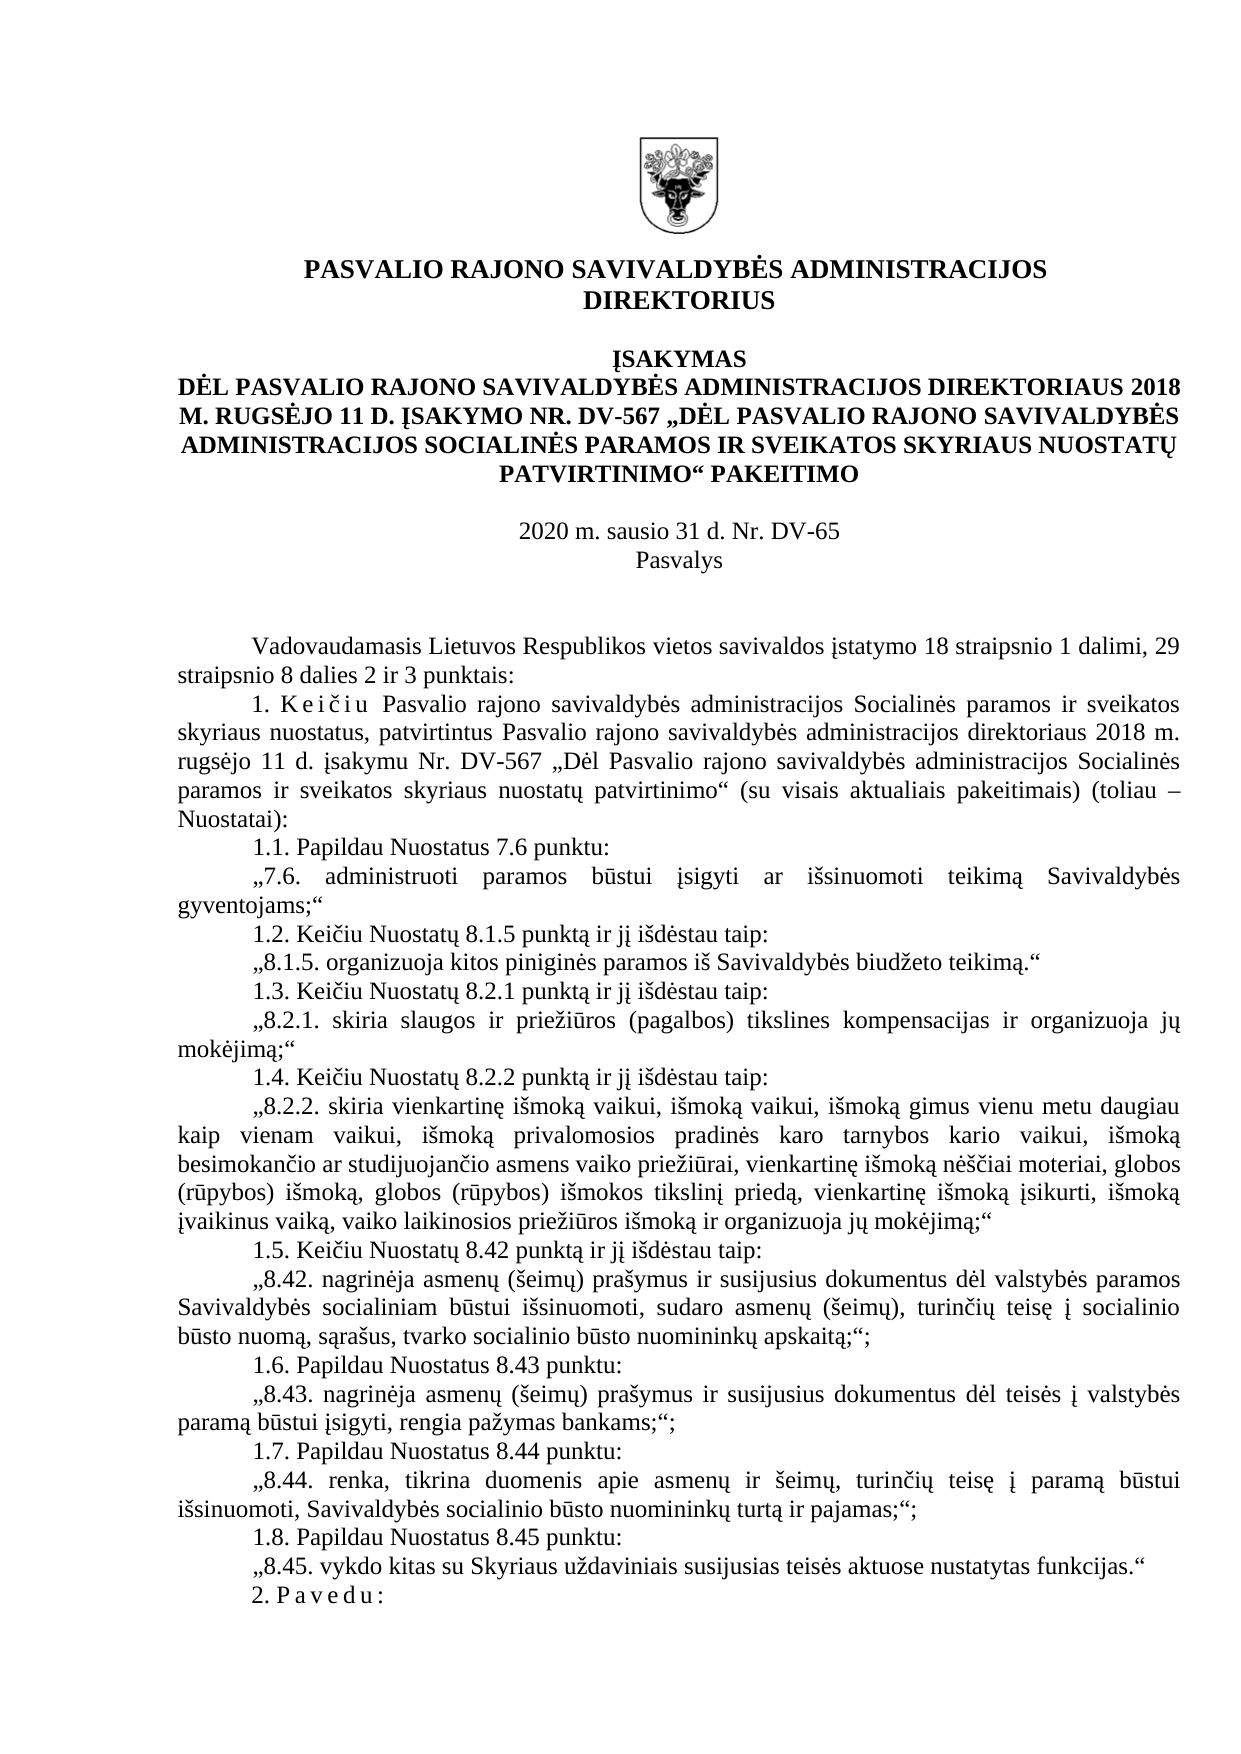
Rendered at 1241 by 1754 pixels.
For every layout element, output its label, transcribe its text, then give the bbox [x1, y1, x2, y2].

text direktorius [177, 284, 1181, 315]
text Pasvalys [177, 545, 1181, 574]
text Dėl PASVALIO RAJONO SAVIVALDYBĖS ADMINISTRACIJOS direktoriaus 2018 M. RUGSĖJO 11 D. ĮSAKYMO NR. DV-567 „DĖL PASVALIO RAJONO SAVIVALDYBĖS ADMINISTRACIJOS SOCIALINĖS PARAMOS IR SVEIKATOS SKYRIAUS NUOSTATŲ PATVIRTINIMO“ Pakeitimo [177, 372, 1181, 487]
text „8.42. nagrinėja asmenų (šeimų) prašymus ir susijusius dokumentus dėl valstybės paramos Savivaldybės socialiniam būstui išsinuomoti, sudaro asmenų (šeimų), turinčių teisę į socialinio būsto nuomą, sąrašus, tvarko socialinio būsto nuomininkų apskaitą;“; [177, 1264, 1181, 1350]
text „7.6. administruoti paramos būstui įsigyti ar išsinuomoti teikimą Savivaldybės gyventojams;“ [177, 861, 1181, 919]
text „8.2.2. skiria vienkartinę išmoką vaikui, išmoką vaikui, išmoką gimus vienu metu daugiau kaip vienam vaikui, išmoką privalomosios pradinės karo tarnybos kario vaikui, išmoką besimokančio ar studijuojančio asmens vaiko priežiūrai, vienkartinę išmoką nėščiai moteriai, globos (rūpybos) išmoką, globos (rūpybos) išmokos tikslinį priedą, vienkartinę išmoką įsikurti, išmoką įvaikinus vaiką, vaiko laikinosios priežiūros išmoką ir organizuoja jų mokėjimą;“ [177, 1091, 1181, 1235]
text „8.1.5. organizuoja kitos piniginės paramos iš Savivaldybės biudžeto teikimą.“ [177, 947, 1181, 976]
text Pasvalio rajono savivaldybės administracijos [177, 253, 1181, 284]
text 1.7. Papildau Nuostatus 8.44 punktu: [177, 1436, 1181, 1465]
text Vadovaudamasis Lietuvos Respublikos vietos savivaldos įstatymo 18 straipsnio 1 dalimi, 29 straipsnio 8 dalies 2 ir 3 punktais: [177, 631, 1181, 689]
text „8.45. vykdo kitas su Skyriaus uždaviniais susijusias teisės aktuose nustatytas funkcijas.“ [177, 1551, 1181, 1580]
text 1.8. Papildau Nuostatus 8.45 punktu: [177, 1522, 1181, 1551]
text 1.5. Keičiu Nuostatų 8.42 punktą ir jį išdėstau taip: [177, 1235, 1181, 1264]
text „8.44. renka, tikrina duomenis apie asmenų ir šeimų, turinčių teisę į paramą būstui išsinuomoti, Savivaldybės socialinio būsto nuomininkų turtą ir pajamas;“; [177, 1465, 1181, 1522]
text „8.43. nagrinėja asmenų (šeimų) prašymus ir susijusius dokumentus dėl teisės į valstybės paramą būstui įsigyti, rengia pažymas bankams;“; [177, 1379, 1181, 1436]
text 1. Keičiu Pasvalio rajono savivaldybės administracijos Socialinės paramos ir sveikatos skyriaus nuostatus, patvirtintus Pasvalio rajono savivaldybės administracijos direktoriaus 2018 m. rugsėjo 11 d. įsakymu Nr. DV-567 „Dėl Pasvalio rajono savivaldybės administracijos Socialinės paramos ir sveikatos skyriaus nuostatų patvirtinimo“ (su visais aktualiais pakeitimais) (toliau – Nuostatai): [177, 689, 1181, 832]
text „8.2.1. skiria slaugos ir priežiūros (pagalbos) tikslines kompensacijas ir organizuoja jų mokėjimą;“ [177, 1005, 1181, 1062]
text 2020 m. sausio 31 d. Nr. DV-65 [177, 516, 1181, 545]
text 1.3. Keičiu Nuostatų 8.2.1 punktą ir jį išdėstau taip: [177, 976, 1181, 1005]
text 1.6. Papildau Nuostatus 8.43 punktu: [177, 1350, 1181, 1379]
text 1.2. Keičiu Nuostatų 8.1.5 punktą ir jį išdėstau taip: [177, 919, 1181, 947]
text Įsakymas [177, 344, 1181, 372]
text 2. Pavedu: [177, 1580, 1181, 1609]
text 1.1. Papildau Nuostatus 7.6 punktu: [177, 832, 1181, 861]
text 1.4. Keičiu Nuostatų 8.2.2 punktą ir jį išdėstau taip: [177, 1062, 1181, 1091]
